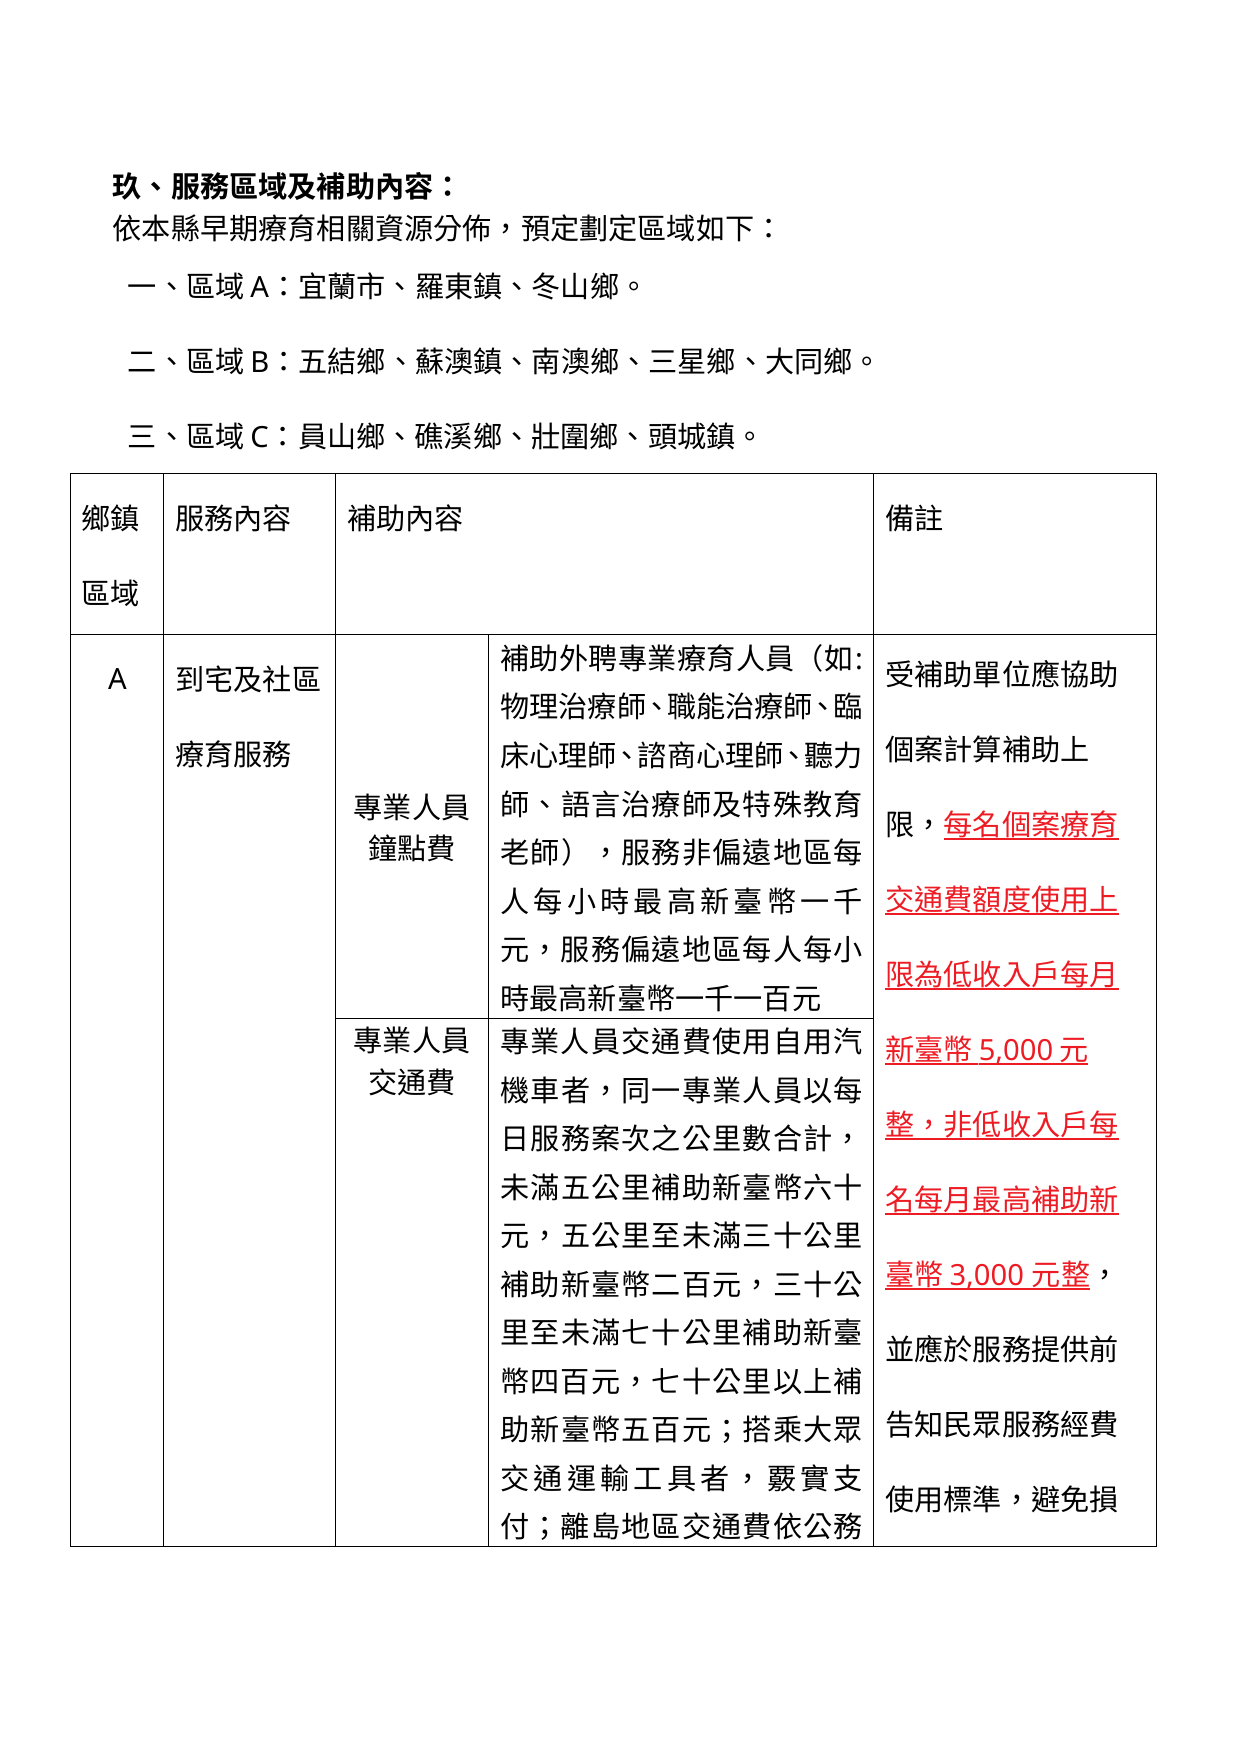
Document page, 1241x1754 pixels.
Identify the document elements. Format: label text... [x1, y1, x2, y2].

table_cell 到宅及社區療育服務 [164, 635, 335, 1546]
table_cell 專業人員 交通費 [336, 1019, 488, 1546]
table_cell 專業人員交通費使用自用汽機車者，同一專業人員以每日服務案次之公里數合計，未滿五公里補助新臺幣六十元，五公里至未滿三十公里補助新臺幣二百元，三十公里至未滿七十公里補助新臺幣四百元，七十公里以上補助新臺幣五百元；搭乘大眾交通運輸工具者，覈實支付；離島地區交通費依公務 [489, 1019, 873, 1546]
table_header 補助內容 [336, 474, 873, 634]
text 依本縣早期療育相關資源分佈，預定劃定區域如下： [112, 206, 1125, 248]
text 玖、服務區域及補助內容： [112, 164, 1125, 206]
table_header 服務內容 [164, 474, 335, 634]
table_cell 專業人員 鐘點費 [336, 635, 488, 1017]
list 二、區域B：五結鄉、蘇澳鎮、南澳鄉、三星鄉、大同鄉。 [112, 323, 1125, 398]
table_header 備註 [874, 474, 1156, 634]
table_header 鄉鎮區域 [71, 474, 163, 634]
table_cell 受補助單位應協助個案計算補助上限，每名個案療育交通費額度使用上限為低收入戶每月新臺幣5,000元整，非低收入戶每名每月最高補助新臺幣3,000 元整，並應於服務提供前告知民眾服務經費使用標準，避免損 [874, 635, 1156, 1546]
list 三、區域C：員山鄉、礁溪鄉、壯圍鄉、頭城鎮。 [112, 398, 1125, 473]
table_cell A [71, 635, 163, 1546]
table_cell 補助外聘專業療育人員（如:物理治療師、職能治療師、臨床心理師、諮商心理師、聽力師、語言治療師及特殊教育老師），服務非偏遠地區每人每小時最高新臺幣一千元，服務偏遠地區每人每小時最高新臺幣一千一百元 [489, 635, 873, 1017]
text 一、區域A：宜蘭市、羅東鎮、冬山鄉。 [112, 248, 1125, 323]
